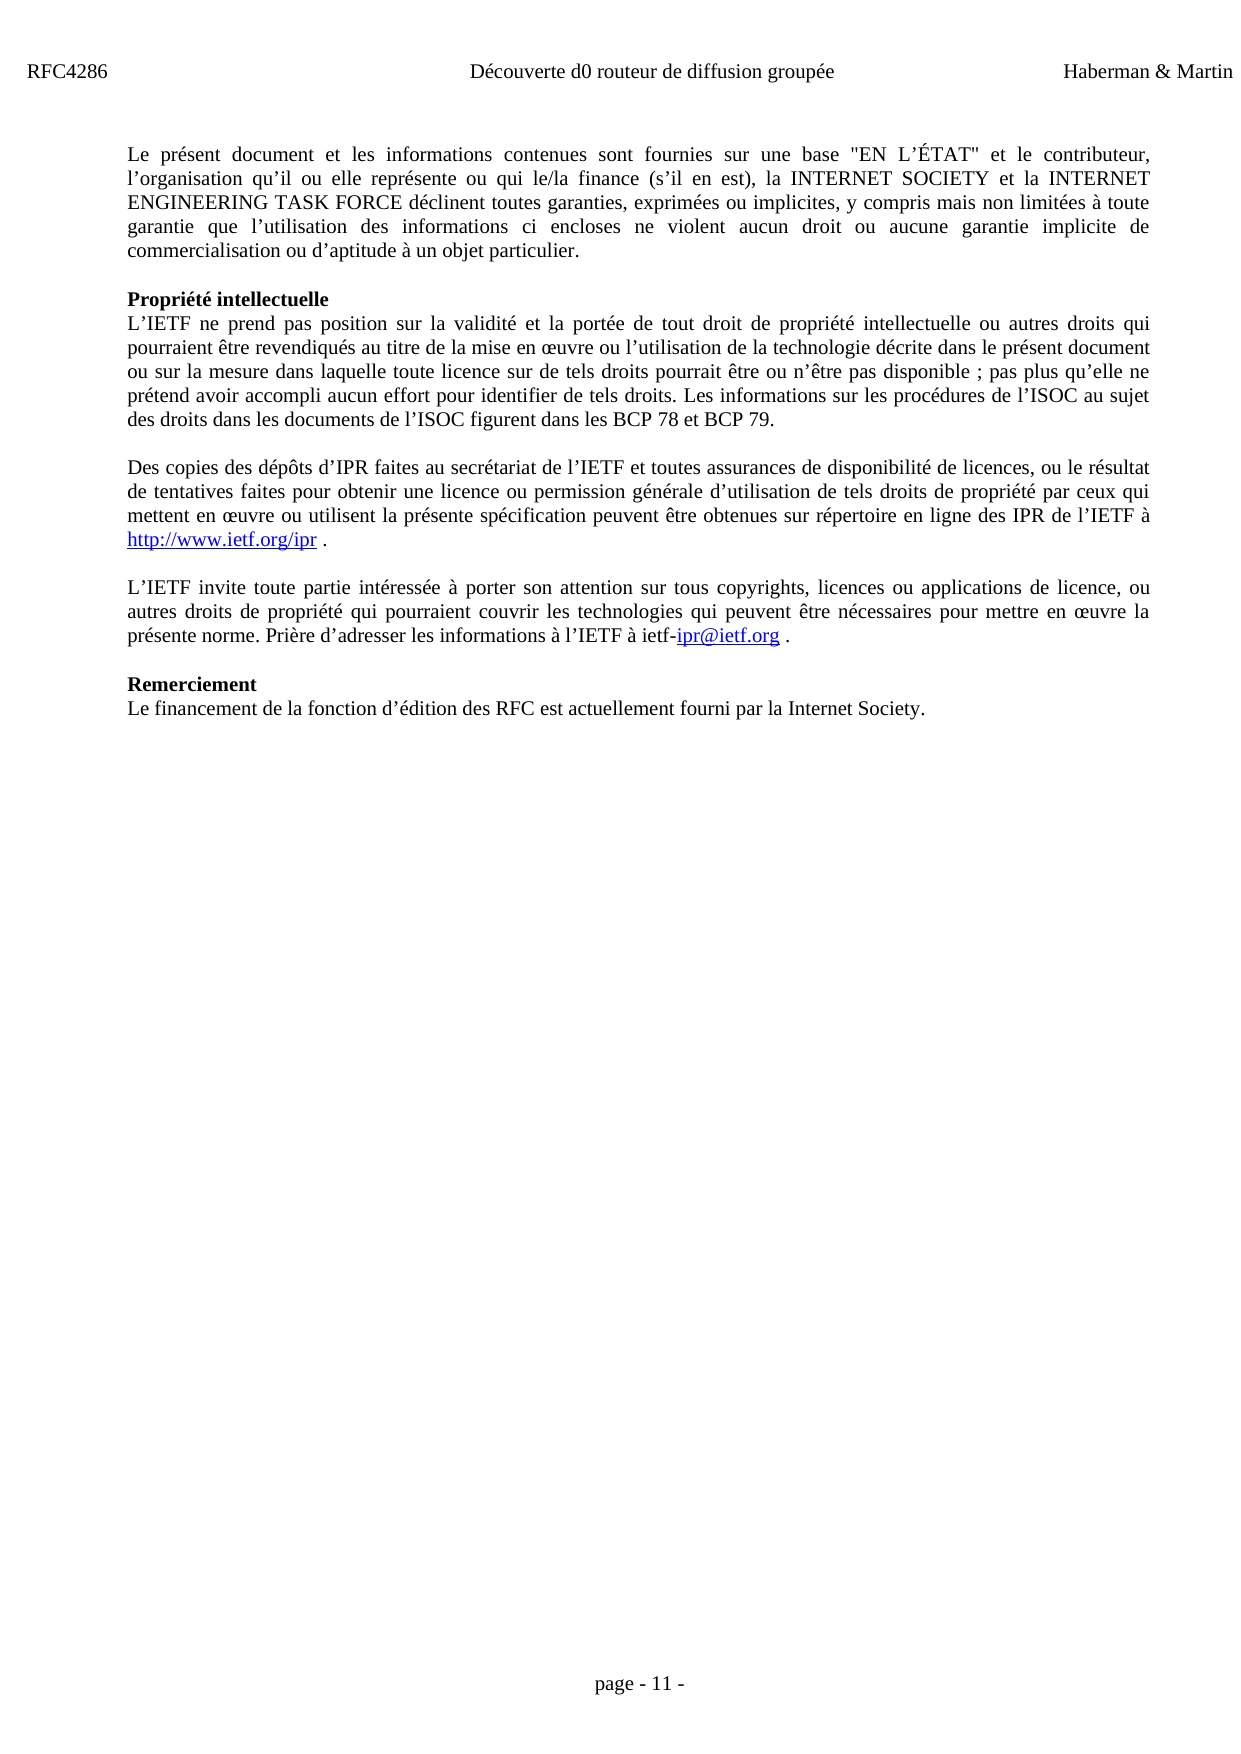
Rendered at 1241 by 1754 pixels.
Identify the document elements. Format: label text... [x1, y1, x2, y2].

text Le présent document et les informations contenues sont fournies sur une base "EN L’ÉTAT" et le contributeur, l’organisation qu’il ou elle représente ou qui le/la finance (s’il en est), la INTERNET SOCIETY et la INTERNET ENGINEERING TASK FORCE déclinent toutes garanties, exprimées ou implicites, y compris mais non limitées à toute garantie que l’utilisation des informations ci encloses ne violent aucun droit ou aucune garantie implicite de commercialisation ou d’aptitude à un objet particulier. [127, 142, 1152, 262]
text Le financement de la fonction d’édition des RFC est actuellement fourni par la Internet Society. [127, 696, 1152, 720]
text L’IETF invite toute partie intéressée à porter son attention sur tous copyrights, licences ou applications de licence, ou autres droits de propriété qui pourraient couvrir les technologies qui peuvent être nécessaires pour mettre en œuvre la présente norme. Prière d’adresser les informations à l’IETF à ietf-ipr@ietf.org . [127, 575, 1152, 647]
text Propriété intellectuelle [127, 287, 1152, 311]
text Des copies des dépôts d’IPR faites au secrétariat de l’IETF et toutes assurances de disponibilité de licences, ou le résultat de tentatives faites pour obtenir une licence ou permission générale d’utilisation de tels droits de propriété par ceux qui mettent en œuvre ou utilisent la présente spécification peuvent être obtenues sur répertoire en ligne des IPR de l’IETF à http://www.ietf.org/ipr . [127, 455, 1152, 551]
text Remerciement [127, 672, 1152, 696]
text L’IETF ne prend pas position sur la validité et la portée de tout droit de propriété intellectuelle ou autres droits qui pourraient être revendiqués au titre de la mise en œuvre ou l’utilisation de la technologie décrite dans le présent document ou sur la mesure dans laquelle toute licence sur de tels droits pourrait être ou n’être pas disponible ; pas plus qu’elle ne prétend avoir accompli aucun effort pour identifier de tels droits. Les informations sur les procédures de l’ISOC au sujet des droits dans les documents de l’ISOC figurent dans les BCP 78 et BCP 79. [127, 311, 1152, 431]
